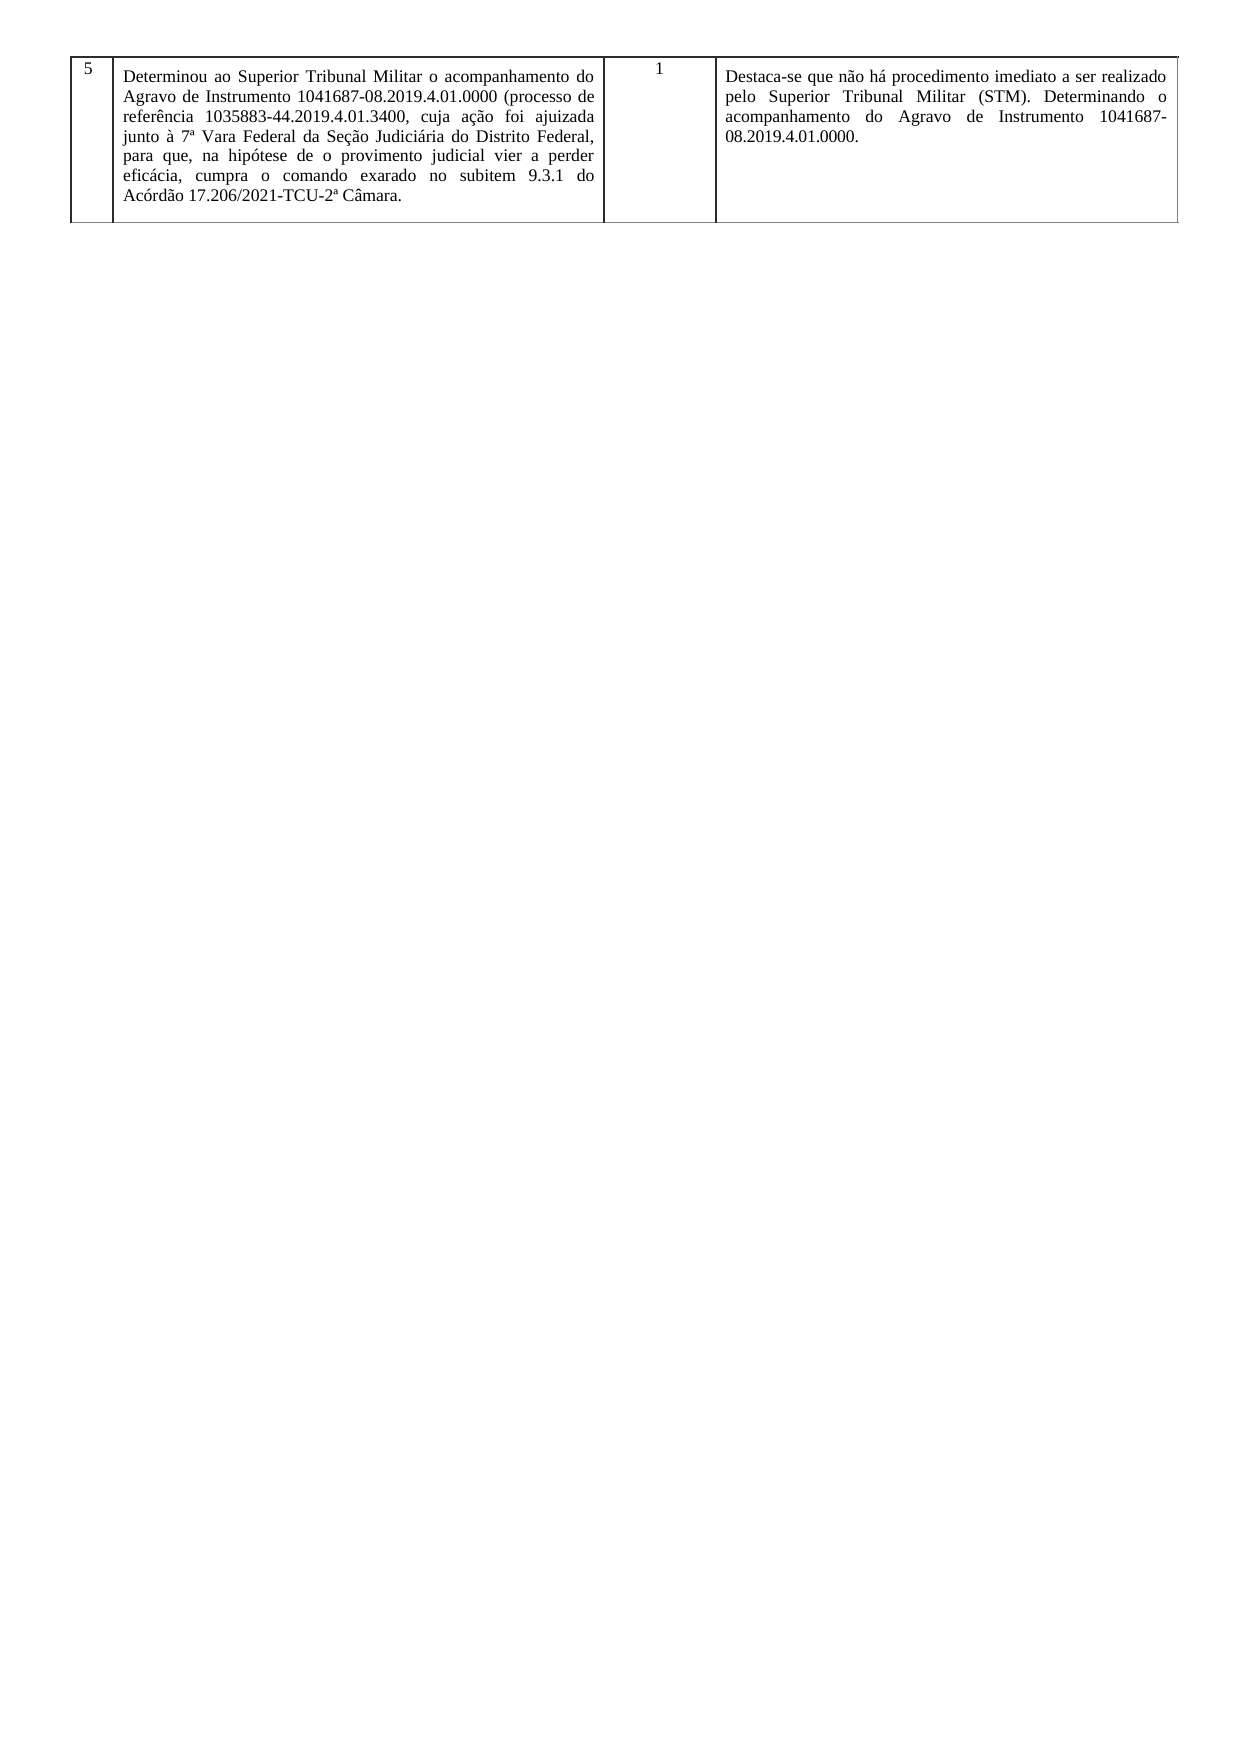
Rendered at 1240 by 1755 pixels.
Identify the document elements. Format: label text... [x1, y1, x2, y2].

table_cell Destaca-se que não há procedimento imediato a ser realizado pelo Superior Tribunal Militar (STM). Determinando o acompanhamento do Agravo de Instrumento 1041687- 08.2019.4.01.0000. [717, 58, 1177, 222]
table_cell 1 [605, 58, 715, 222]
table_cell 5 [72, 58, 112, 222]
table_cell Determinou ao Superior Tribunal Militar o acompanhamento do Agravo de Instrumento 1041687-08.2019.4.01.0000 (processo de referência 1035883-44.2019.4.01.3400, cuja ação foi ajuizada junto à 7ª Vara Federal da Seção Judiciária do Distrito Federal, para que, na hipótese de o provimento judicial vier a perder eficácia, cumpra o comando exarado no subitem 9.3.1 do Acórdão 17.206/2021-TCU-2ª Câmara. [114, 58, 603, 222]
